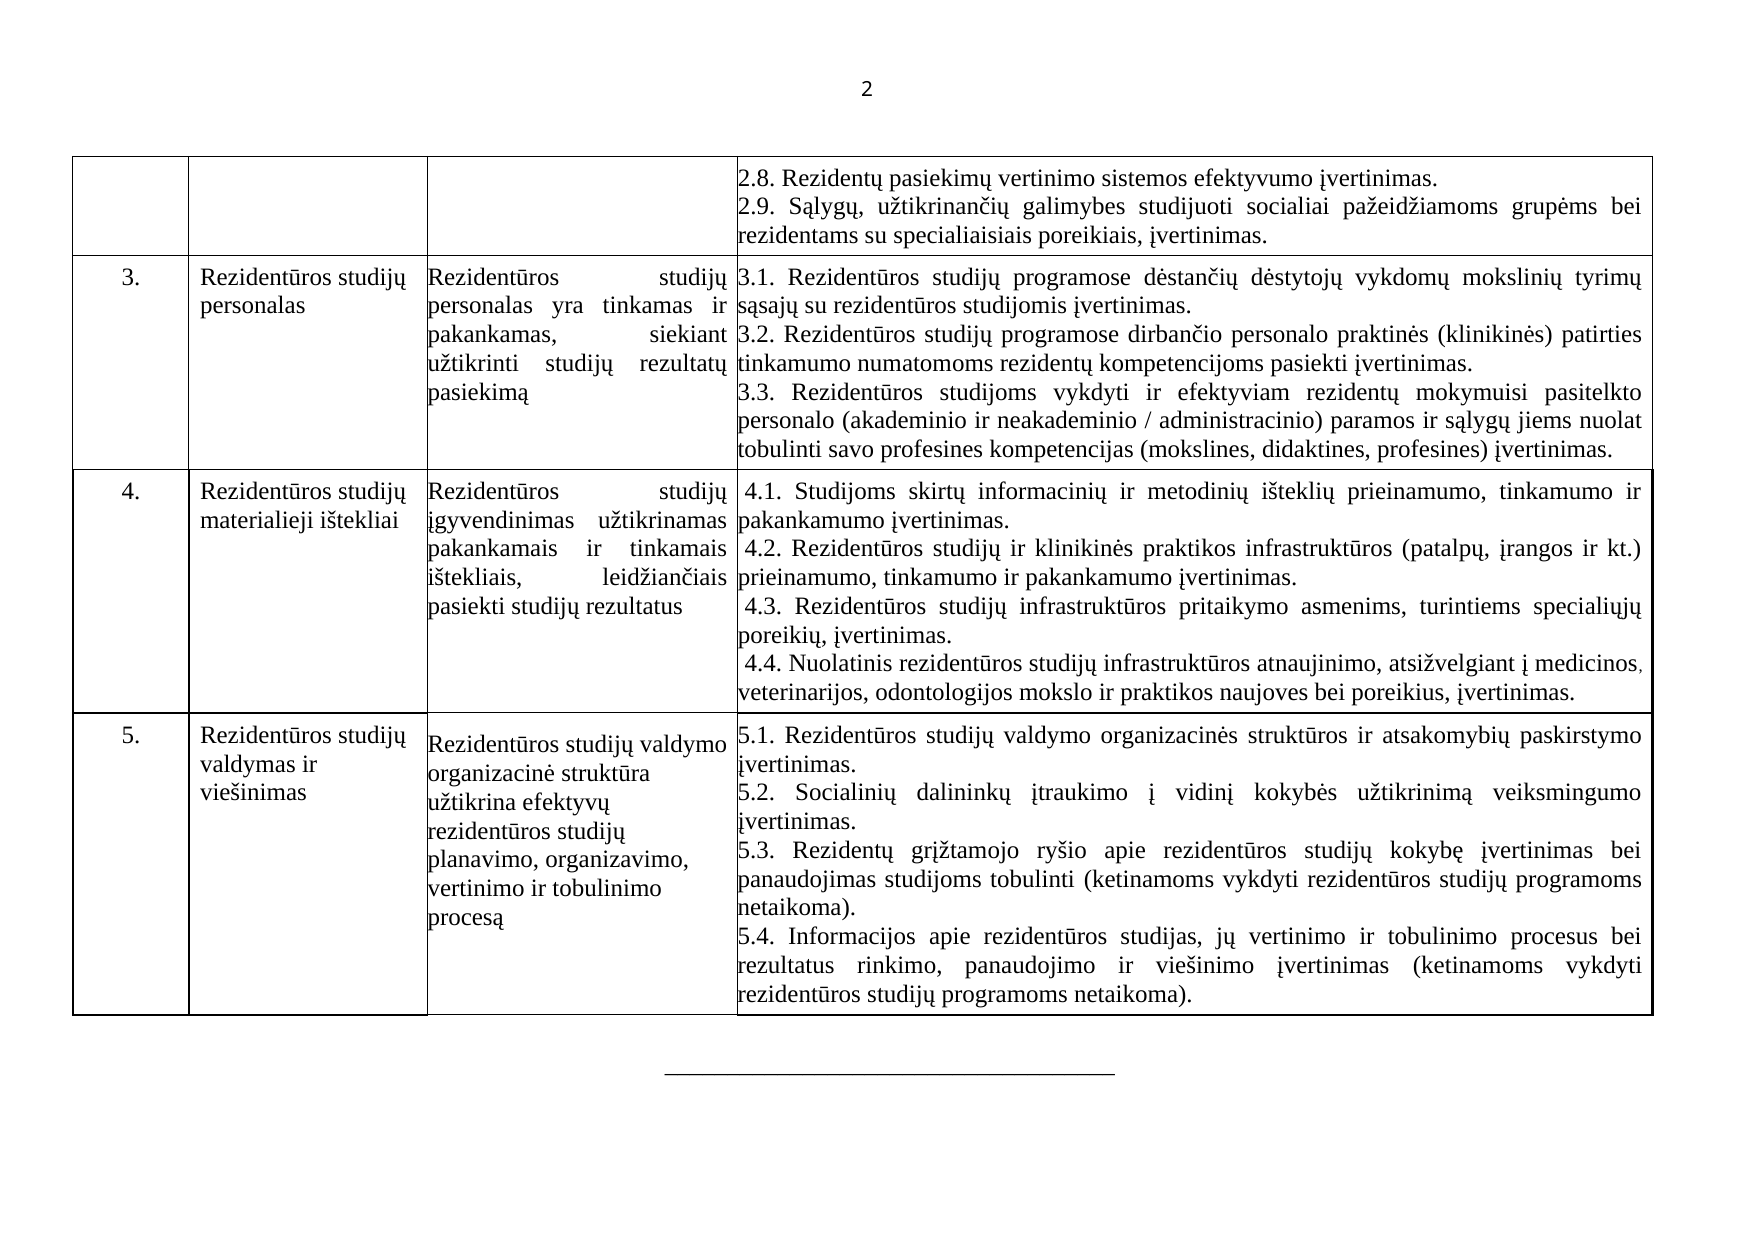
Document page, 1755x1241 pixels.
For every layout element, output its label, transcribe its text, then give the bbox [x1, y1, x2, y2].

table_cell Rezidentūros studijų personalas [189, 256, 427, 469]
table_cell Rezidentūros studijų valdymo organizacinė struktūra užtikrina efektyvų rezidentūros studijų planavimo, organizavimo, vertinimo ir tobulinimo procesą [428, 713, 737, 1013]
table_cell Rezidentūros studijų materialieji ištekliai [190, 470, 427, 712]
table_cell [428, 157, 737, 255]
table_cell 2.8. Rezidentų pasiekimų vertinimo sistemos efektyvumo įvertinimas. 2.9. Sąlygų, užtikrinančių galimybes studijuoti socialiai pažeidžiamoms grupėms bei rezidentams su specialiaisiais poreikiais, įvertinimas. [738, 157, 1652, 255]
table_cell [189, 157, 427, 255]
text ____________________________________ [664, 1049, 1660, 1078]
table_cell 3.1. Rezidentūros studijų programose dėstančių dėstytojų vykdomų mokslinių tyrimų sąsajų su rezidentūros studijomis įvertinimas. 3.2. Rezidentūros studijų programose dirbančio personalo praktinės (klinikinės) patirties tinkamumo numatomoms rezidentų kompetencijoms pasiekti įvertinimas. 3.3. Rezidentūros studijoms vykdyti ir efektyviam rezidentų mokymuisi pasitelkto personalo (akademinio ir neakademinio / administracinio) paramos ir sąlygų jiems nuolat tobulinti savo profesines kompetencijas (mokslines, didaktines, profesines) įvertinimas. [738, 256, 1652, 469]
table_cell Rezidentūros studijų personalas yra tinkamas ir pakankamas, siekiant užtikrinti studijų rezultatų pasiekimą [428, 256, 737, 469]
table_cell Rezidentūros studijų valdymas ir viešinimas [190, 714, 427, 1013]
table_cell [73, 157, 188, 255]
table_cell Rezidentūros studijų įgyvendinimas užtikrinamas pakankamais ir tinkamais ištekliais, leidžiančiais pasiekti studijų rezultatus [428, 470, 737, 712]
table_cell 3. [73, 256, 188, 469]
table_cell 5.1. Rezidentūros studijų valdymo organizacinės struktūros ir atsakomybių paskirstymo įvertinimas. 5.2. Socialinių dalininkų įtraukimo į vidinį kokybės užtikrinimą veiksmingumo įvertinimas. 5.3. Rezidentų grįžtamojo ryšio apie rezidentūros studijų kokybę įvertinimas bei panaudojimas studijoms tobulinti (ketinamoms vykdyti rezidentūros studijų programoms netaikoma). 5.4. Informacijos apie rezidentūros studijas, jų vertinimo ir tobulinimo procesus bei rezultatus rinkimo, panaudojimo ir viešinimo įvertinimas (ketinamoms vykdyti rezidentūros studijų programoms netaikoma). [738, 714, 1651, 1013]
table_cell 4.1. Studijoms skirtų informacinių ir metodinių išteklių prieinamumo, tinkamumo ir pakankamumo įvertinimas. 4.2. Rezidentūros studijų ir klinikinės praktikos infrastruktūros (patalpų, įrangos ir kt.) prieinamumo, tinkamumo ir pakankamumo įvertinimas. 4.3. Rezidentūros studijų infrastruktūros pritaikymo asmenims, turintiems specialiųjų poreikių, įvertinimas. 4.4. Nuolatinis rezidentūros studijų infrastruktūros atnaujinimo, atsižvelgiant į medicinos, veterinarijos, odontologijos mokslo ir praktikos naujoves bei poreikius, įvertinimas. [738, 470, 1651, 712]
table_cell 5. [74, 714, 188, 1013]
table_cell 4. [74, 470, 188, 712]
